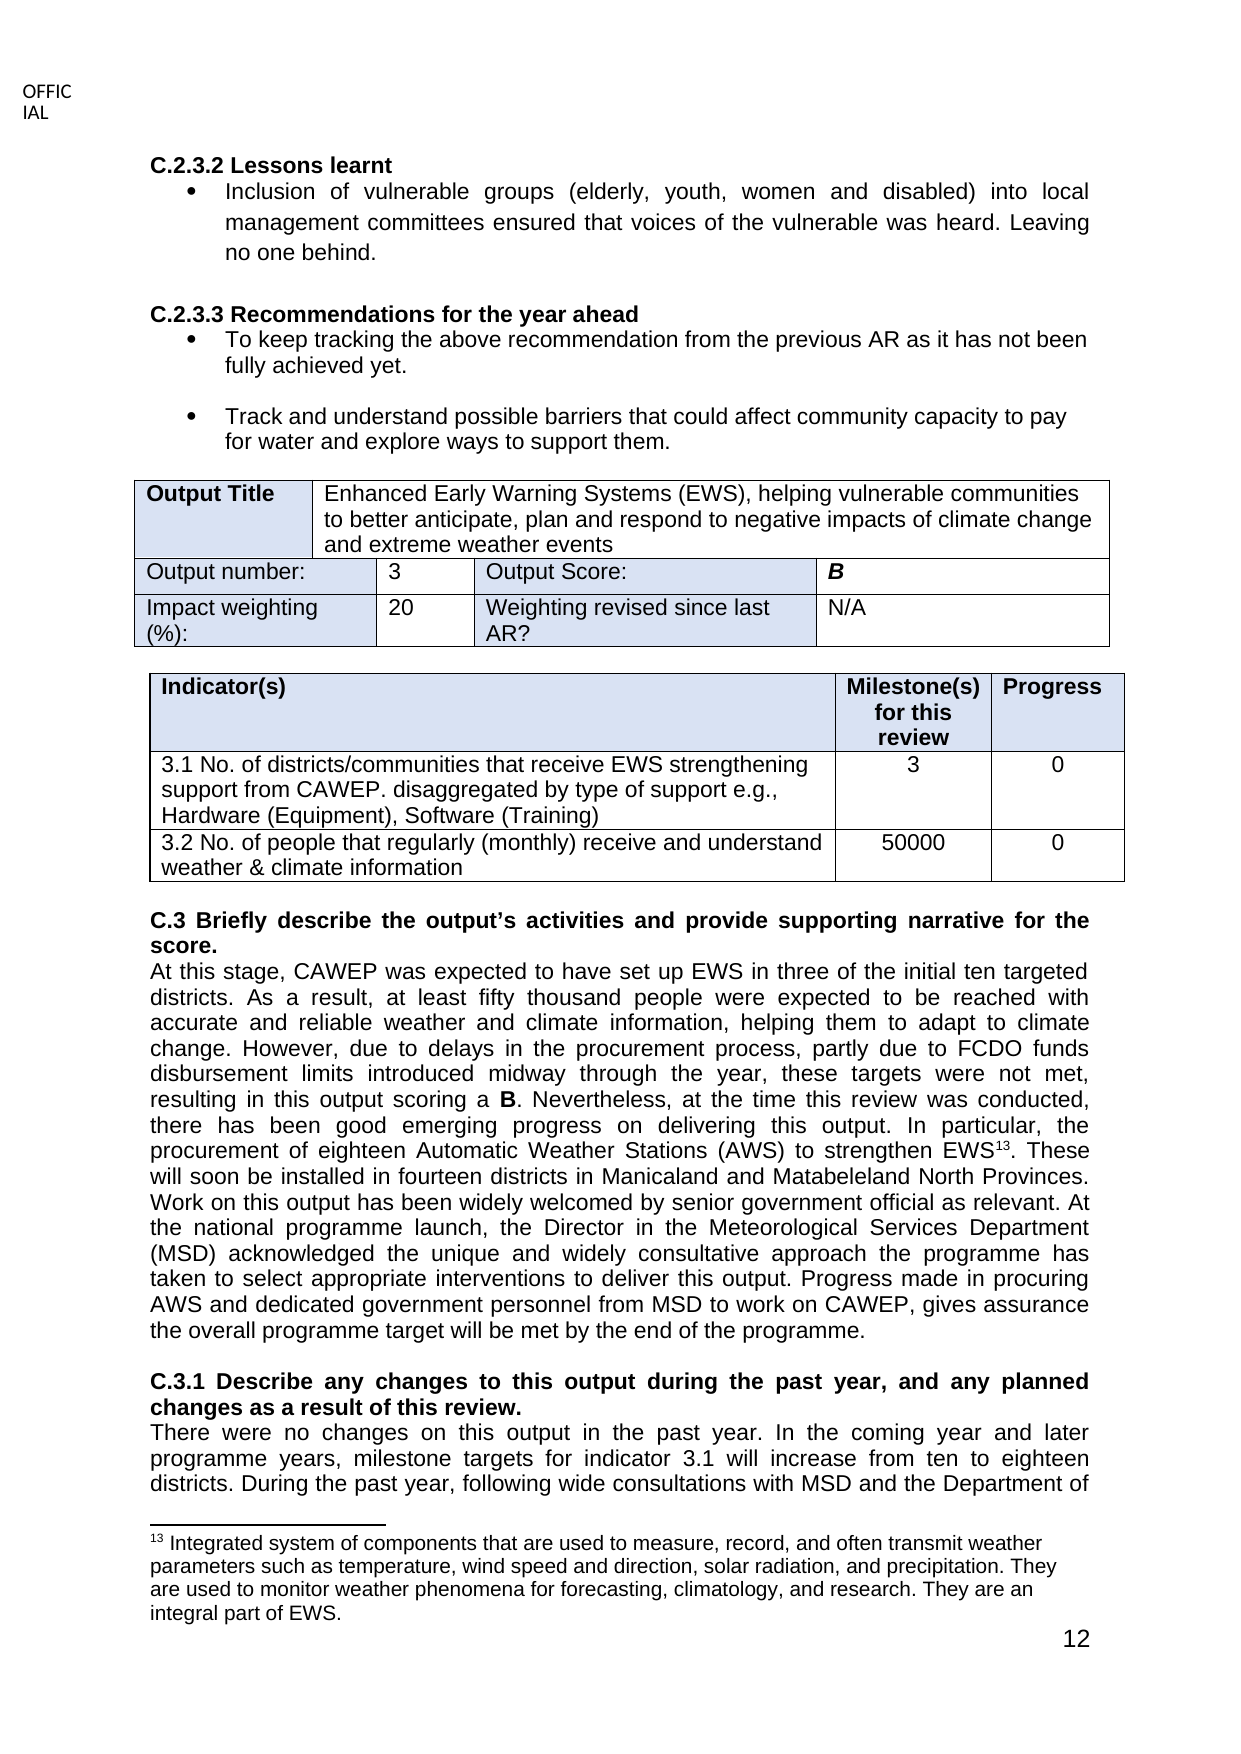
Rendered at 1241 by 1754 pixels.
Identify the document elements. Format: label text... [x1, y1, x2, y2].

table_cell 3.1 No. of districts/communities that receive EWS strengthening support from CAWEP. disaggregated by type of support e.g., Hardware (Equipment), Software (Training) [151, 752, 835, 828]
text C.2.3.2 Lessons learnt [150, 153, 1090, 178]
table_header Output Title [135, 481, 312, 557]
table_cell 3 [377, 559, 474, 594]
table_cell N/A [817, 595, 1109, 646]
text At this stage, CAWEP was expected to have set up EWS in three of the initial ten targeted districts. As a result, at least fifty thousand people were expected to be reached with accurate and reliable weather and climate information, helping them to adapt to climate change. However, due to delays in the procurement process, partly due to FCDO funds disbursement limits introduced midway through the year, these targets were not met, resulting in this output scoring a B. Nevertheless, at the time this review was conducted, there has been good emerging progress on delivering this output. In particular, the procurement of eighteen Automatic Weather Stations (AWS) to strengthen EWS. These will soon be installed in fourteen districts in Manicaland and Matabeleland North Provinces. Work on this output has been widely welcomed by senior government official as relevant. At the national programme launch, the Director in the Meteorological Services Department (MSD) acknowledged the unique and widely consultative approach the programme has taken to select appropriate interventions to deliver this output. Progress made in procuring AWS and dedicated government personnel from MSD to work on CAWEP, gives assurance the overall programme target will be met by the end of the programme. [150, 959, 1090, 1343]
text Integrated system of components that are used to measure, record, and often transmit weather parameters such as temperature, wind speed and direction, solar radiation, and precipitation. They are used to monitor weather phenomena for forecasting, climatology, and research. They are an integral part of EWS. [150, 1531, 1090, 1624]
table_cell 50000 [836, 830, 991, 881]
table_header Enhanced Early Warning Systems (EWS), helping vulnerable communities to better anticipate, plan and respond to negative impacts of climate change and extreme weather events [313, 481, 1109, 557]
text C.3.1 Describe any changes to this output during the past year, and any planned changes as a result of this review. [150, 1369, 1090, 1420]
table_cell 3.2 No. of people that regularly (monthly) receive and understand weather & climate information [151, 830, 835, 881]
table_cell 3 [836, 752, 991, 828]
table_header Progress [992, 674, 1124, 751]
table_cell Impact weighting (%): [135, 595, 376, 646]
text C.2.3.3 Recommendations for the year ahead [150, 301, 1090, 327]
table_cell Output number: [135, 559, 376, 594]
table_cell 0 [992, 752, 1124, 828]
list Inclusion of vulnerable groups (elderly, youth, women and disabled) into local management committees ensured that voices of the vulnerable was heard. Leaving no one behind. [187, 178, 1090, 266]
table_cell 20 [377, 595, 474, 646]
table_header Indicator(s) [151, 674, 835, 751]
text There were no changes on this output in the past year. In the coming year and later programme years, milestone targets for indicator 3.1 will increase from ten to eighteen districts. During the past year, following wide consultations with MSD and the Department of [150, 1420, 1090, 1497]
table_cell Weighting revised since last AR? [475, 595, 816, 646]
table_cell B [817, 559, 1109, 594]
table_cell 0 [992, 830, 1124, 881]
list Track and understand possible barriers that could affect community capacity to pay for water and explore ways to support them. [187, 403, 1090, 454]
table_cell Output Score: [475, 559, 816, 594]
list To keep tracking the above recommendation from the previous AR as it has not been fully achieved yet. [187, 327, 1090, 378]
table_header Milestone(s) for this review [836, 674, 991, 751]
text C.3 Briefly describe the output’s activities and provide supporting narrative for the score. [150, 907, 1090, 959]
